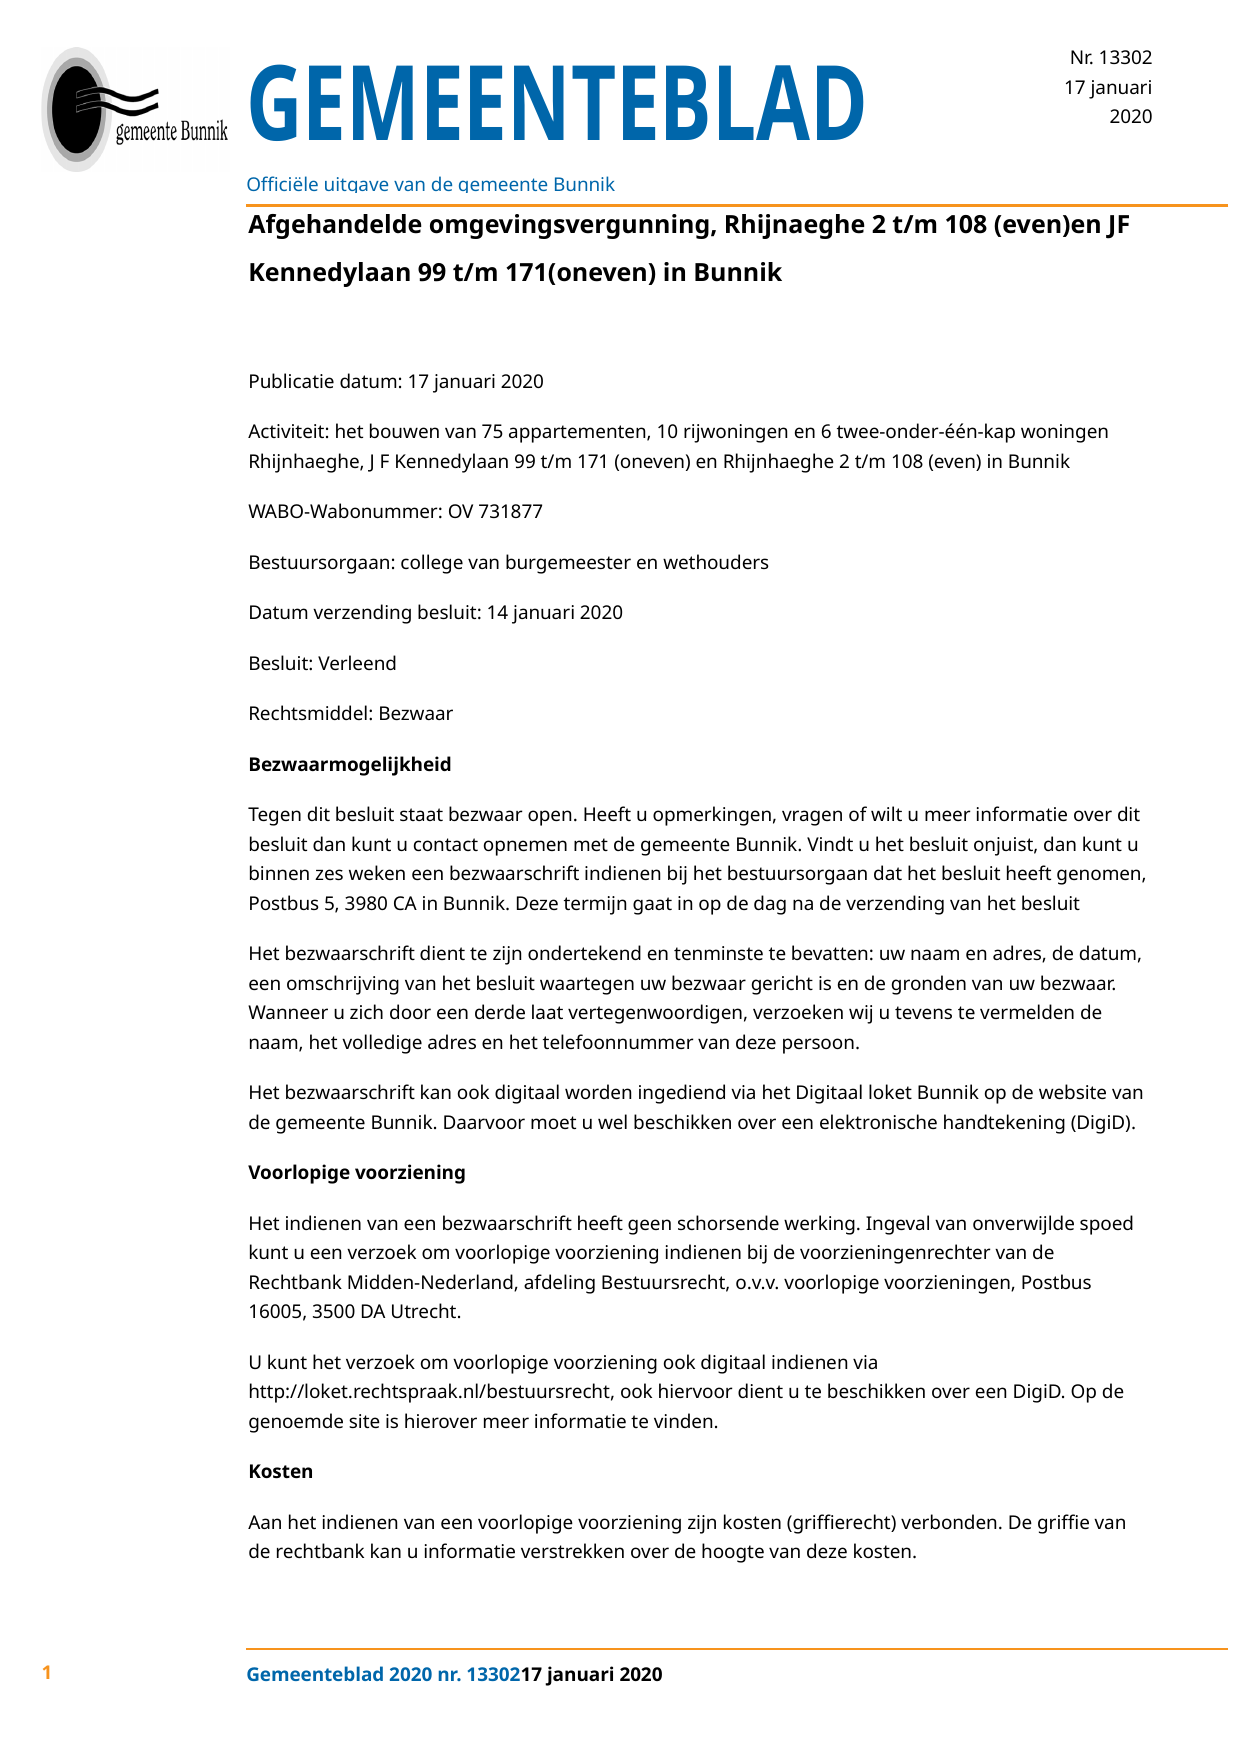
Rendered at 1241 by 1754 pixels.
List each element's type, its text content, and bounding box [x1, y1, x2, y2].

text WABO-Wabonummer: OV 731877 [248, 499, 1152, 524]
text Rechtsmiddel: Bezwaar [248, 700, 1152, 726]
text Datum verzending besluit: 14 januari 2020 [248, 599, 1152, 625]
text U kunt het verzoek om voorlopige voorziening ook digitaal indienen via http://loket.rechtspraak.nl/bestuursrecht, ook hiervoor dient u te beschikken over een DigiD. Op de genoemde site is hierover meer informatie te vinden. [248, 1349, 1152, 1434]
text Publicatie datum: 17 januari 2020 [248, 368, 1152, 394]
text Bezwaarmogelijkheid [248, 751, 1152, 777]
text Voorlopige voorziening [248, 1159, 1152, 1185]
text Het bezwaarschrift kan ook digitaal worden ingediend via het Digitaal loket Bunnik op de website van de gemeente Bunnik. Daarvoor moet u wel beschikken over een elektronische handtekening (DigiD). [248, 1079, 1152, 1135]
text Afgehandelde omgevingsvergunning, Rhijnaeghe 2 t/m 108 (even)en JF Kennedylaan 99 t/m 171(oneven) in Bunnik [248, 207, 1152, 288]
text Activiteit: het bouwen van 75 appartementen, 10 rijwoningen en 6 twee-onder-één-kap woningen Rhijnhaeghe, J F Kennedylaan 99 t/m 171 (oneven) en Rhijnhaeghe 2 t/m 108 (even) in Bunnik [248, 419, 1152, 474]
text Kosten [248, 1459, 1152, 1484]
text Tegen dit besluit staat bezwaar open. Heeft u opmerkingen, vragen of wilt u meer informatie over dit besluit dan kunt u contact opnemen met de gemeente Bunnik. Vindt u het besluit onjuist, dan kunt u binnen zes weken een bezwaarschrift indienen bij het bestuursorgaan dat het besluit heeft genomen, Postbus 5, 3980 CA in Bunnik. Deze termijn gaat in op de dag na de verzending van het besluit [248, 801, 1152, 916]
text Het indienen van een bezwaarschrift heeft geen schorsende werking. Ingeval van onverwijlde spoed kunt u een verzoek om voorlopige voorziening indienen bij de voorzieningenrechter van de Rechtbank Midden-Nederland, afdeling Bestuursrecht, o.v.v. voorlopige voorzieningen, Postbus 16005, 3500 DA Utrecht. [248, 1210, 1152, 1324]
text Bestuursorgaan: college van burgemeester en wethouders [248, 549, 1152, 575]
picture [41, 47, 231, 172]
text Het bezwaarschrift dient te zijn ondertekend en tenminste te bevatten: uw naam en adres, de datum, een omschrijving van het besluit waartegen uw bezwaar gericht is en de gronden van uw bezwaar. Wanneer u zich door een derde laat vertegenwoordigen, verzoeken wij u tevens te vermelden de naam, het volledige adres en het telefoonnummer van deze persoon. [248, 940, 1152, 1055]
text Aan het indienen van een voorlopige voorziening zijn kosten (griffierecht) verbonden. De griffie van de rechtbank kan u informatie verstrekken over de hoogte van deze kosten. [248, 1509, 1152, 1564]
text Besluit: Verleend [248, 650, 1152, 676]
